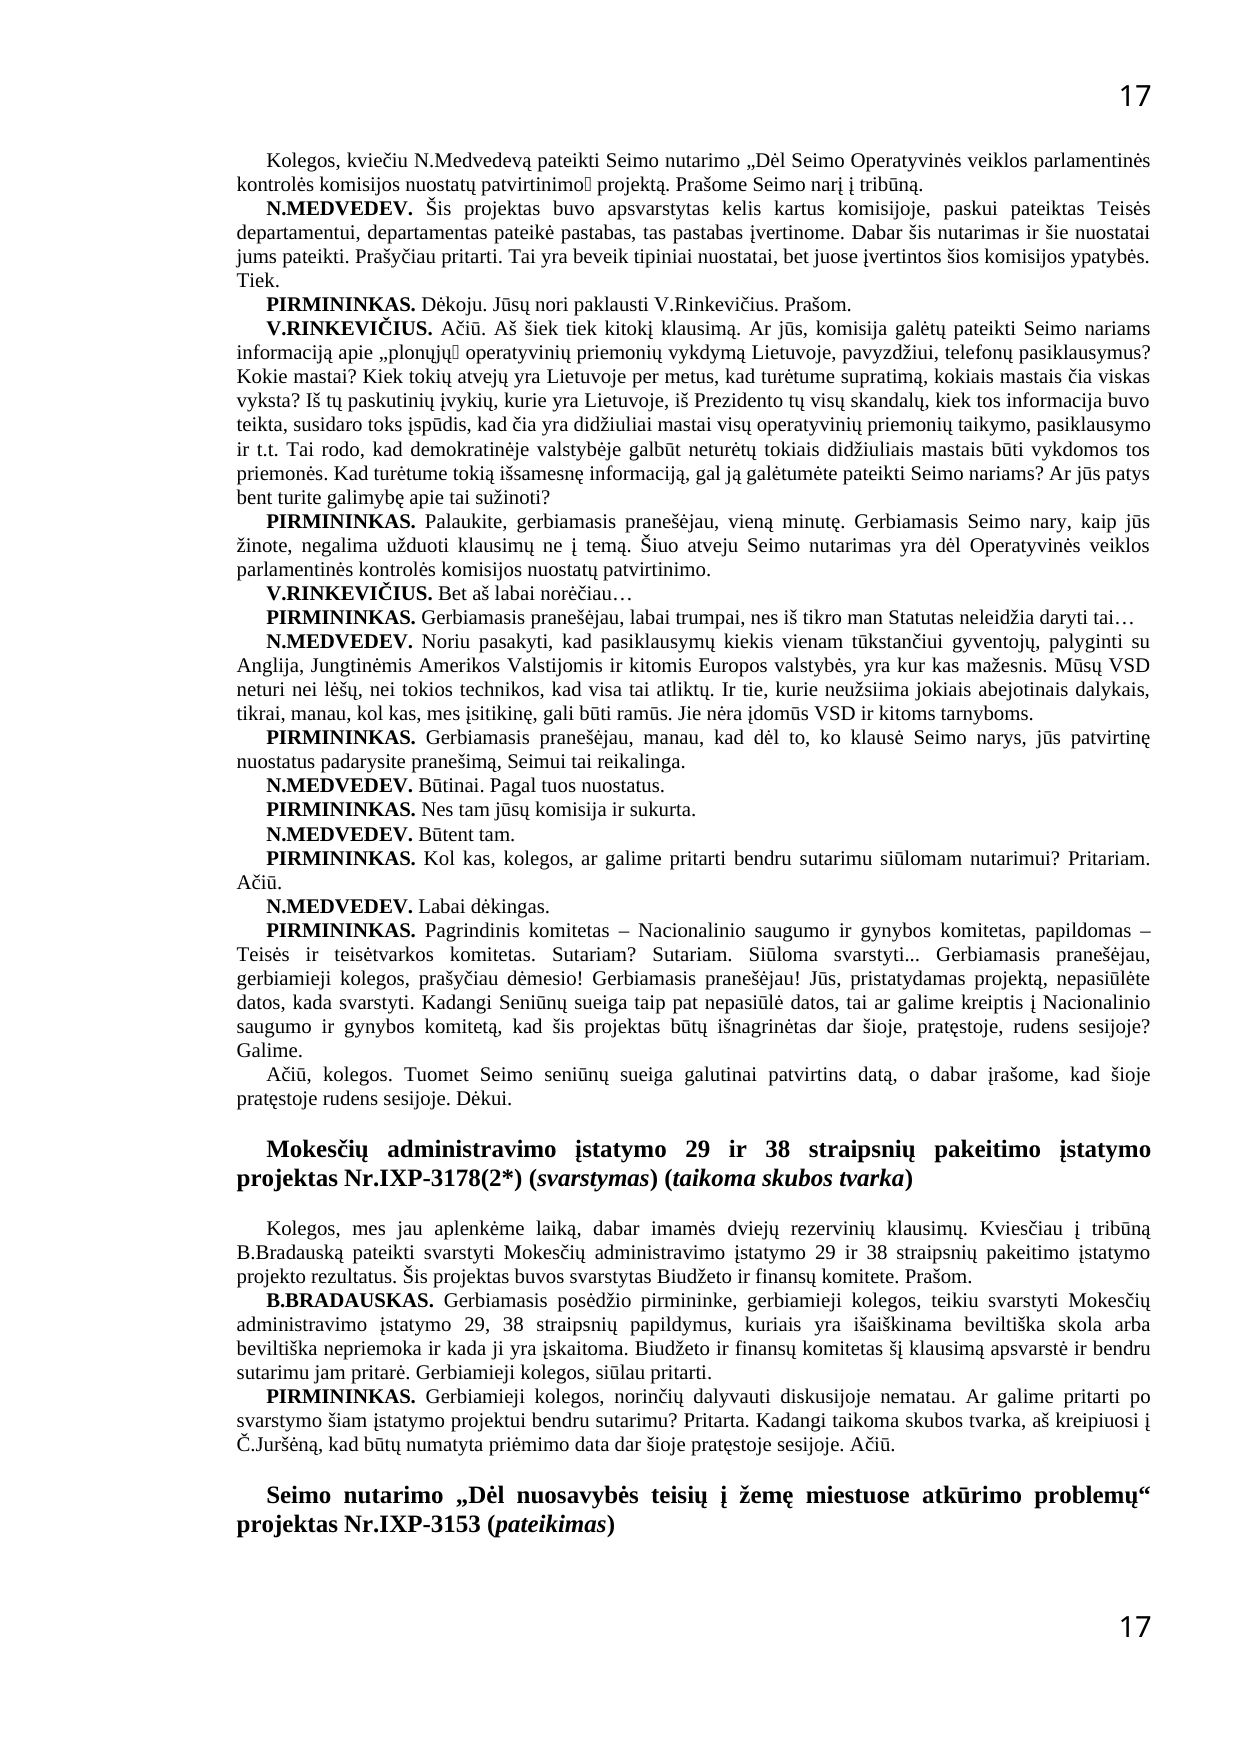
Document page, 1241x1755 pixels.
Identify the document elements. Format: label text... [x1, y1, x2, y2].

text Kolegos, mes jau aplenkėme laiką, dabar imamės dviejų rezervinių klausimų. Kviesčiau į tribūną B.Bradauską pateikti svarstyti Mokesčių administravimo įstatymo 29 ir 38 straipsnių pakeitimo įstatymo projekto rezultatus. Šis projektas buvos svarstytas Biudžeto ir finansų komitete. Prašom. [236, 1216, 1152, 1288]
text N.MEDVEDEV. Būtinai. Pagal tuos nuostatus. [236, 773, 1152, 797]
text Mokesčių administravimo įstatymo 29 ir 38 straipsnių pakeitimo įstatymo projektas Nr.IXP-3178(2*) (svarstymas) (taikoma skubos tvarka) [236, 1134, 1152, 1192]
text PIRMININKAS. Gerbiamasis pranešėjau, manau, kad dėl to, ko klausė Seimo narys, jūs patvirtinę nuostatus padarysite pranešimą, Seimui tai reikalinga. [236, 725, 1152, 773]
text B.BRADAUSKAS. Gerbiamasis posėdžio pirmininke, gerbiamieji kolegos, teikiu svarstyti Mokesčių administravimo įstatymo 29, 38 straipsnių papildymus, kuriais yra išaiškinama beviltiška skola arba beviltiška nepriemoka ir kada ji yra įskaitoma. Biudžeto ir finansų komitetas šį klausimą apsvarstė ir bendru sutarimu jam pritarė. Gerbiamieji kolegos, siūlau pritarti. [236, 1288, 1152, 1384]
text V.RINKEVIČIUS. Bet aš labai norėčiau… [236, 581, 1152, 605]
text Ačiū, kolegos. Tuomet Seimo seniūnų sueiga galutinai patvirtins datą, o dabar įrašome, kad šioje pratęstoje rudens sesijoje. Dėkui. [236, 1062, 1152, 1110]
text PIRMININKAS. Gerbiamieji kolegos, norinčių dalyvauti diskusijoje nematau. Ar galime pritarti po svarstymo šiam įstatymo projektui bendru sutarimu? Pritarta. Kadangi taikoma skubos tvarka, aš kreipiuosi į Č.Juršėną, kad būtų numatyta priėmimo data dar šioje pratęstoje sesijoje. Ačiū. [236, 1384, 1152, 1456]
text N.MEDVEDEV. Noriu pasakyti, kad pasiklausymų kiekis vienam tūkstančiui gyventojų, palyginti su Anglija, Jungtinėmis Amerikos Valstijomis ir kitomis Europos valstybės, yra kur kas mažesnis. Mūsų VSD neturi nei lėšų, nei tokios technikos, kad visa tai atliktų. Ir tie, kurie neužsiima jokiais abejotinais dalykais, tikrai, manau, kol kas, mes įsitikinę, gali būti ramūs. Jie nėra įdomūs VSD ir kitoms tarnyboms. [236, 629, 1152, 725]
text V.RINKEVIČIUS. Ačiū. Aš šiek tiek kitokį klausimą. Ar jūs, komisija galėtų pateikti Seimo nariams informaciją apie „plonųjų operatyvinių priemonių vykdymą Lietuvoje, pavyzdžiui, telefonų pasiklausymus? Kokie mastai? Kiek tokių atvejų yra Lietuvoje per metus, kad turėtume supratimą, kokiais mastais čia viskas vyksta? Iš tų paskutinių įvykių, kurie yra Lietuvoje, iš Prezidento tų visų skandalų, kiek tos informacija buvo teikta, susidaro toks įspūdis, kad čia yra didžiuliai mastai visų operatyvinių priemonių taikymo, pasiklausymo ir t.t. Tai rodo, kad demokratinėje valstybėje galbūt neturėtų tokiais didžiuliais mastais būti vykdomos tos priemonės. Kad turėtume tokią išsamesnę informaciją, gal ją galėtumėte pateikti Seimo nariams? Ar jūs patys bent turite galimybę apie tai sužinoti? [236, 316, 1152, 509]
text PIRMININKAS. Kol kas, kolegos, ar galime pritarti bendru sutarimu siūlomam nutarimui? Pritariam. Ačiū. [236, 846, 1152, 894]
text PIRMININKAS. Nes tam jūsų komisija ir sukurta. [236, 797, 1152, 821]
text N.MEDVEDEV. Šis projektas buvo apsvarstytas kelis kartus komisijoje, paskui pateiktas Teisės departamentui, departamentas pateikė pastabas, tas pastabas įvertinome. Dabar šis nutarimas ir šie nuostatai jums pateikti. Prašyčiau pritarti. Tai yra beveik tipiniai nuostatai, bet juose įvertintos šios komisijos ypatybės. Tiek. [236, 196, 1152, 292]
text PIRMININKAS. Gerbiamasis pranešėjau, labai trumpai, nes iš tikro man Statutas neleidžia daryti tai… [236, 605, 1152, 629]
text N.MEDVEDEV. Būtent tam. [236, 821, 1152, 846]
text N.MEDVEDEV. Labai dėkingas. [236, 894, 1152, 918]
text Seimo nutarimo „Dėl nuosavybės teisių į žemę miestuose atkūrimo problemų“ projektas Nr.IXP-3153 (pateikimas) [236, 1481, 1152, 1538]
text Kolegos, kviečiu N.Medvedevą pateikti Seimo nutarimo „Dėl Seimo Operatyvinės veiklos parlamentinės kontrolės komisijos nuostatų patvirtinimo projektą. Prašome Seimo narį į tribūną. [236, 148, 1152, 196]
text PIRMININKAS. Palaukite, gerbiamasis pranešėjau, vieną minutę. Gerbiamasis Seimo nary, kaip jūs žinote, negalima užduoti klausimų ne į temą. Šiuo atveju Seimo nutarimas yra dėl Operatyvinės veiklos parlamentinės kontrolės komisijos nuostatų patvirtinimo. [236, 509, 1152, 581]
text PIRMININKAS. Pagrindinis komitetas – Nacionalinio saugumo ir gynybos komitetas, papildomas – Teisės ir teisėtvarkos komitetas. Sutariam? Sutariam. Siūloma svarstyti... Gerbiamasis pranešėjau, gerbiamieji kolegos, prašyčiau dėmesio! Gerbiamasis pranešėjau! Jūs, pristatydamas projektą, nepasiūlėte datos, kada svarstyti. Kadangi Seniūnų sueiga taip pat nepasiūlė datos, tai ar galime kreiptis į Nacionalinio saugumo ir gynybos komitetą, kad šis projektas būtų išnagrinėtas dar šioje, pratęstoje, rudens sesijoje? Galime. [236, 918, 1152, 1062]
text PIRMININKAS. Dėkoju. Jūsų nori paklausti V.Rinkevičius. Prašom. [236, 292, 1152, 316]
